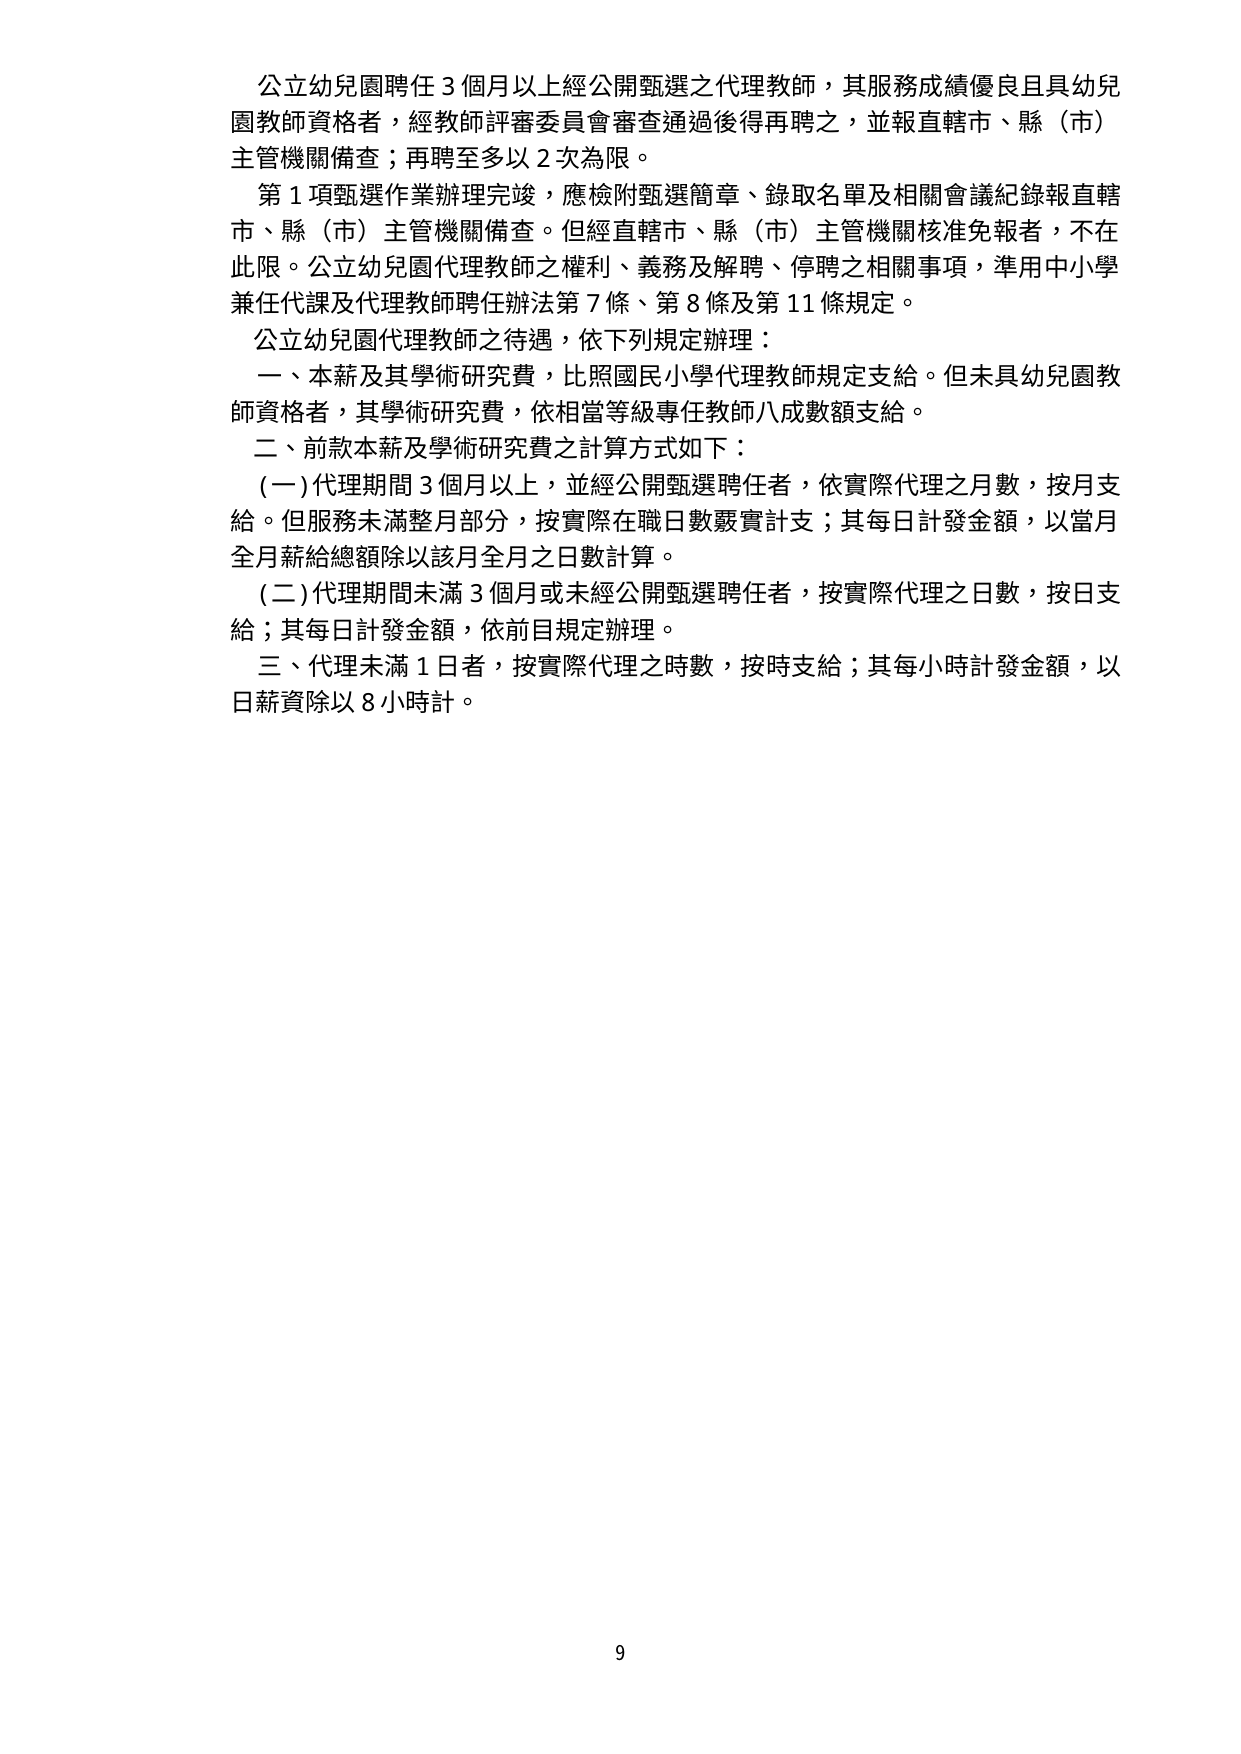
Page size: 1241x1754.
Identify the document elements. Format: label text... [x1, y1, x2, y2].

text 公立幼兒園聘任3個月以上經公開甄選之代理教師，其服務成績優良且具幼兒園教師資格者，經教師評審委員會審查通過後得再聘之，並報直轄市、縣（市）主管機關備查；再聘至多以2次為限。 [118, 66, 1122, 175]
text (二)代理期間未滿3個月或未經公開甄選聘任者，按實際代理之日數，按日支給；其每日計發金額，依前目規定辦理。 [118, 574, 1122, 646]
text 一、本薪及其學術研究費，比照國民小學代理教師規定支給。但未具幼兒園教師資格者，其學術研究費，依相當等級專任教師八成數額支給。 [118, 356, 1122, 429]
text (一)代理期間3個月以上，並經公開甄選聘任者，依實際代理之月數，按月支給。但服務未滿整月部分，按實際在職日數覈實計支；其每日計發金額，以當月全月薪給總額除以該月全月之日數計算。 [118, 465, 1122, 574]
text 公立幼兒園代理教師之待遇，依下列規定辦理： [118, 320, 1122, 356]
text 第1項甄選作業辦理完竣，應檢附甄選簡章、錄取名單及相關會議紀錄報直轄市、縣（市）主管機關備查。但經直轄市、縣（市）主管機關核准免報者，不在此限。公立幼兒園代理教師之權利、義務及解聘、停聘之相關事項，準用中小學兼任代課及代理教師聘任辦法第7條、第8條及第11條規定。 [118, 175, 1122, 320]
text 二、前款本薪及學術研究費之計算方式如下： [118, 429, 1122, 465]
text 三、代理未滿1日者，按實際代理之時數，按時支給；其每小時計發金額，以日薪資除以8小時計。 [118, 646, 1122, 719]
